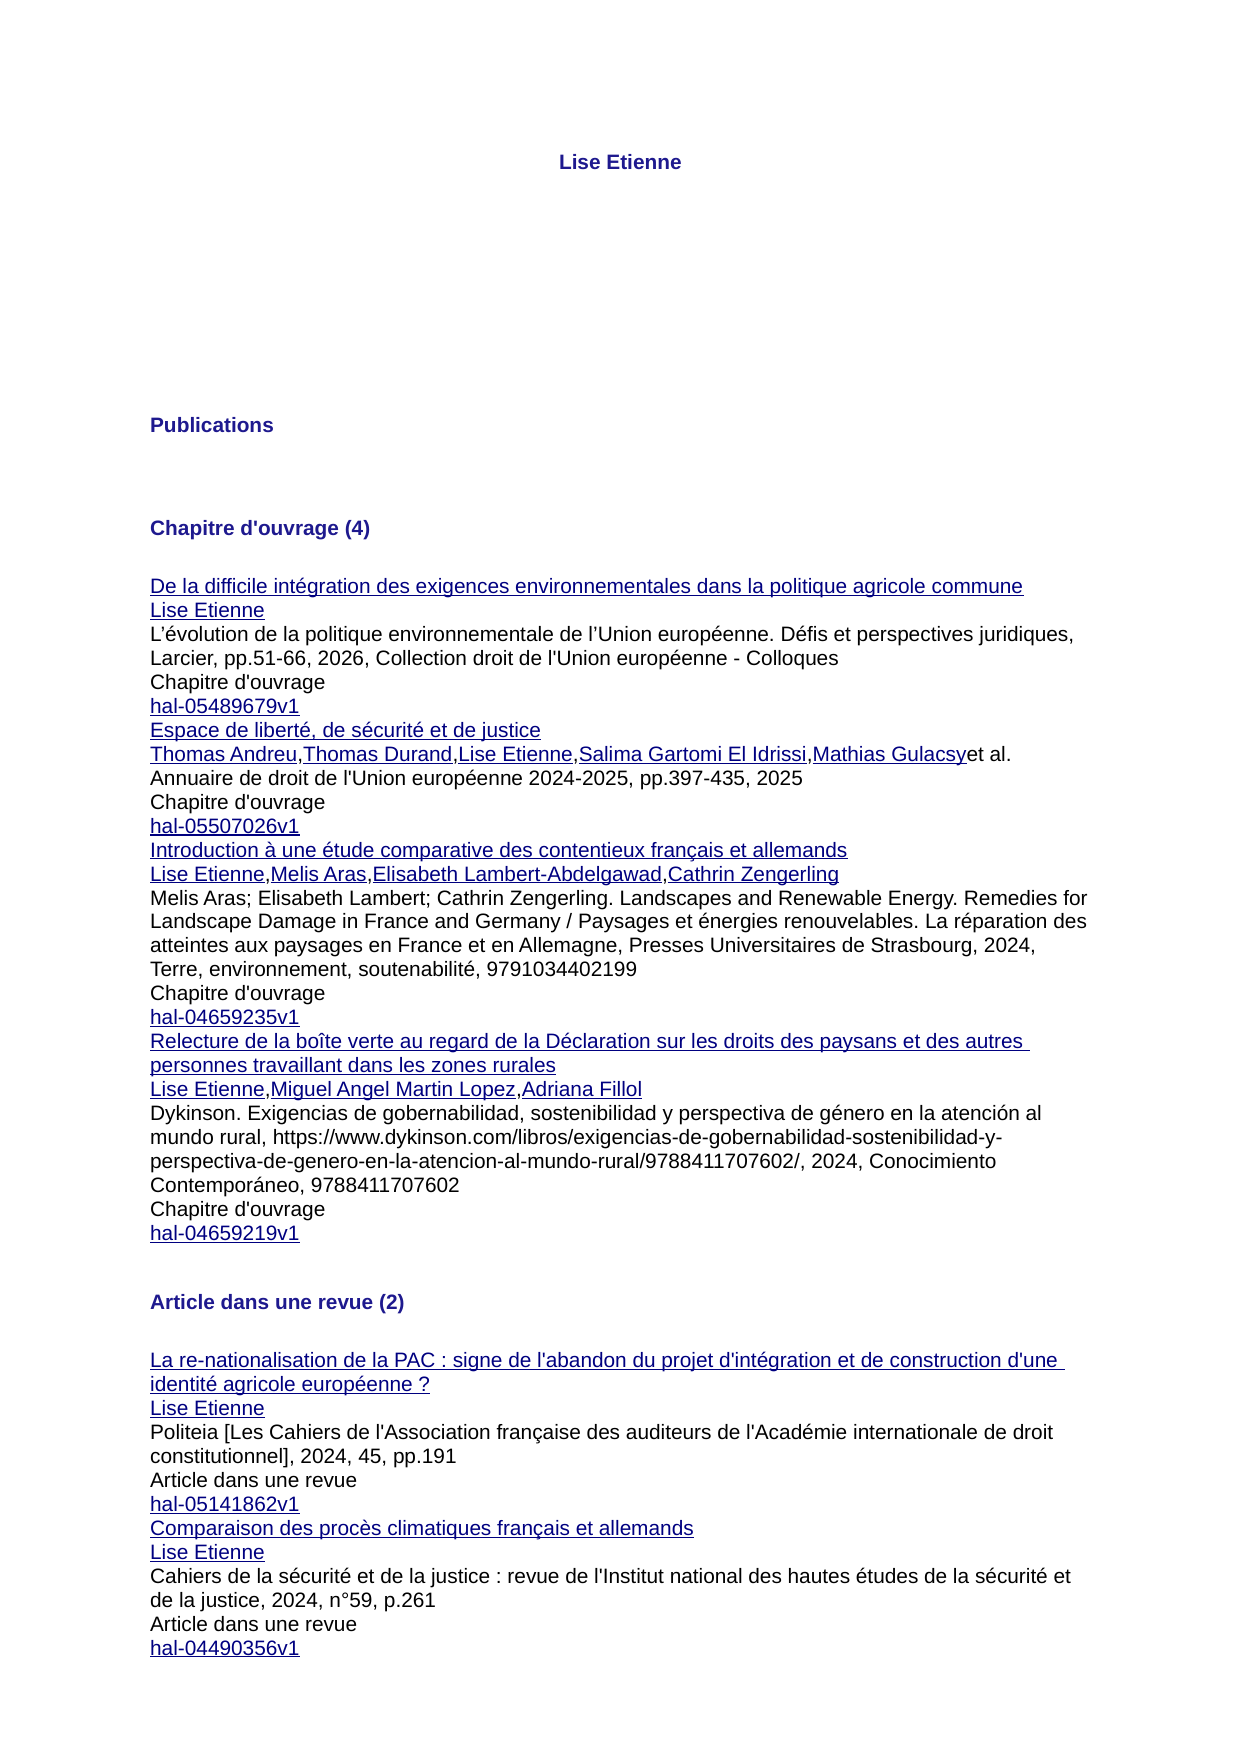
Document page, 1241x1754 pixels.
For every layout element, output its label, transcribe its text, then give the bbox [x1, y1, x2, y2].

table_cell Relecture de la boîte verte au regard de la Déclaration sur les droits des paysans et des autres personnes travaillant dans les zones rurales Lise Etienne,Miguel Angel Martin Lopez,Adriana Fillol Dykinson. Exigencias de gobernabilidad, sostenibilidad y perspectiva de género en la atención al mundo rural, https://www.dykinson.com/libros/exigencias-de-gobernabilidad-sostenibilidad-y-perspectiva-de-genero-en-la-atencion-al-mundo-rural/9788411707602/, 2024, Conocimiento Contemporáneo, 9788411707602 Chapitre d'ouvrage hal-04659219v1 [150, 1029, 1090, 1245]
subtitle Lise Etienne [150, 150, 1090, 174]
table_cell Introduction à une étude comparative des contentieux français et allemands Lise Etienne,Melis Aras,Elisabeth Lambert-Abdelgawad,Cathrin Zengerling Melis Aras; Elisabeth Lambert; Cathrin Zengerling. Landscapes and Renewable Energy. Remedies for Landscape Damage in France and Germany / Paysages et énergies renouvelables. La réparation des atteintes aux paysages en France et en Allemagne, Presses Universitaires de Strasbourg, 2024, Terre, environnement, soutenabilité, 9791034402199 Chapitre d'ouvrage hal-04659235v1 [150, 838, 1090, 1029]
subtitle Article dans une revue (2) [150, 1289, 1090, 1313]
table_cell Espace de liberté, de sécurité et de justice Thomas Andreu,Thomas Durand,Lise Etienne,Salima Gartomi El Idrissi,Mathias Gulacsyet al. Annuaire de droit de l'Union européenne 2024-2025, pp.397-435, 2025 Chapitre d'ouvrage hal-05507026v1 [150, 718, 1090, 837]
table_cell Comparaison des procès climatiques français et allemands Lise Etienne Cahiers de la sécurité et de la justice : revue de l'Institut national des hautes études de la sécurité et de la justice, 2024, n°59, p.261 Article dans une revue hal-04490356v1 [150, 1516, 1090, 1659]
table_header La re-nationalisation de la PAC : signe de l'abandon du projet d'intégration et de construction d'une identité agricole européenne ? Lise Etienne Politeia [Les Cahiers de l'Association française des auditeurs de l'Académie internationale de droit constitutionnel], 2024, 45, pp.191 Article dans une revue hal-05141862v1 [150, 1348, 1090, 1516]
subtitle Chapitre d'ouvrage (4) [150, 516, 1090, 539]
subtitle Publications [150, 412, 1090, 436]
table_header De la difficile intégration des exigences environnementales dans la politique agricole commune Lise Etienne L’évolution de la politique environnementale de l’Union européenne. Défis et perspectives juridiques, Larcier, pp.51-66, 2026, Collection droit de l'Union européenne - Colloques Chapitre d'ouvrage hal-05489679v1 [150, 574, 1090, 718]
